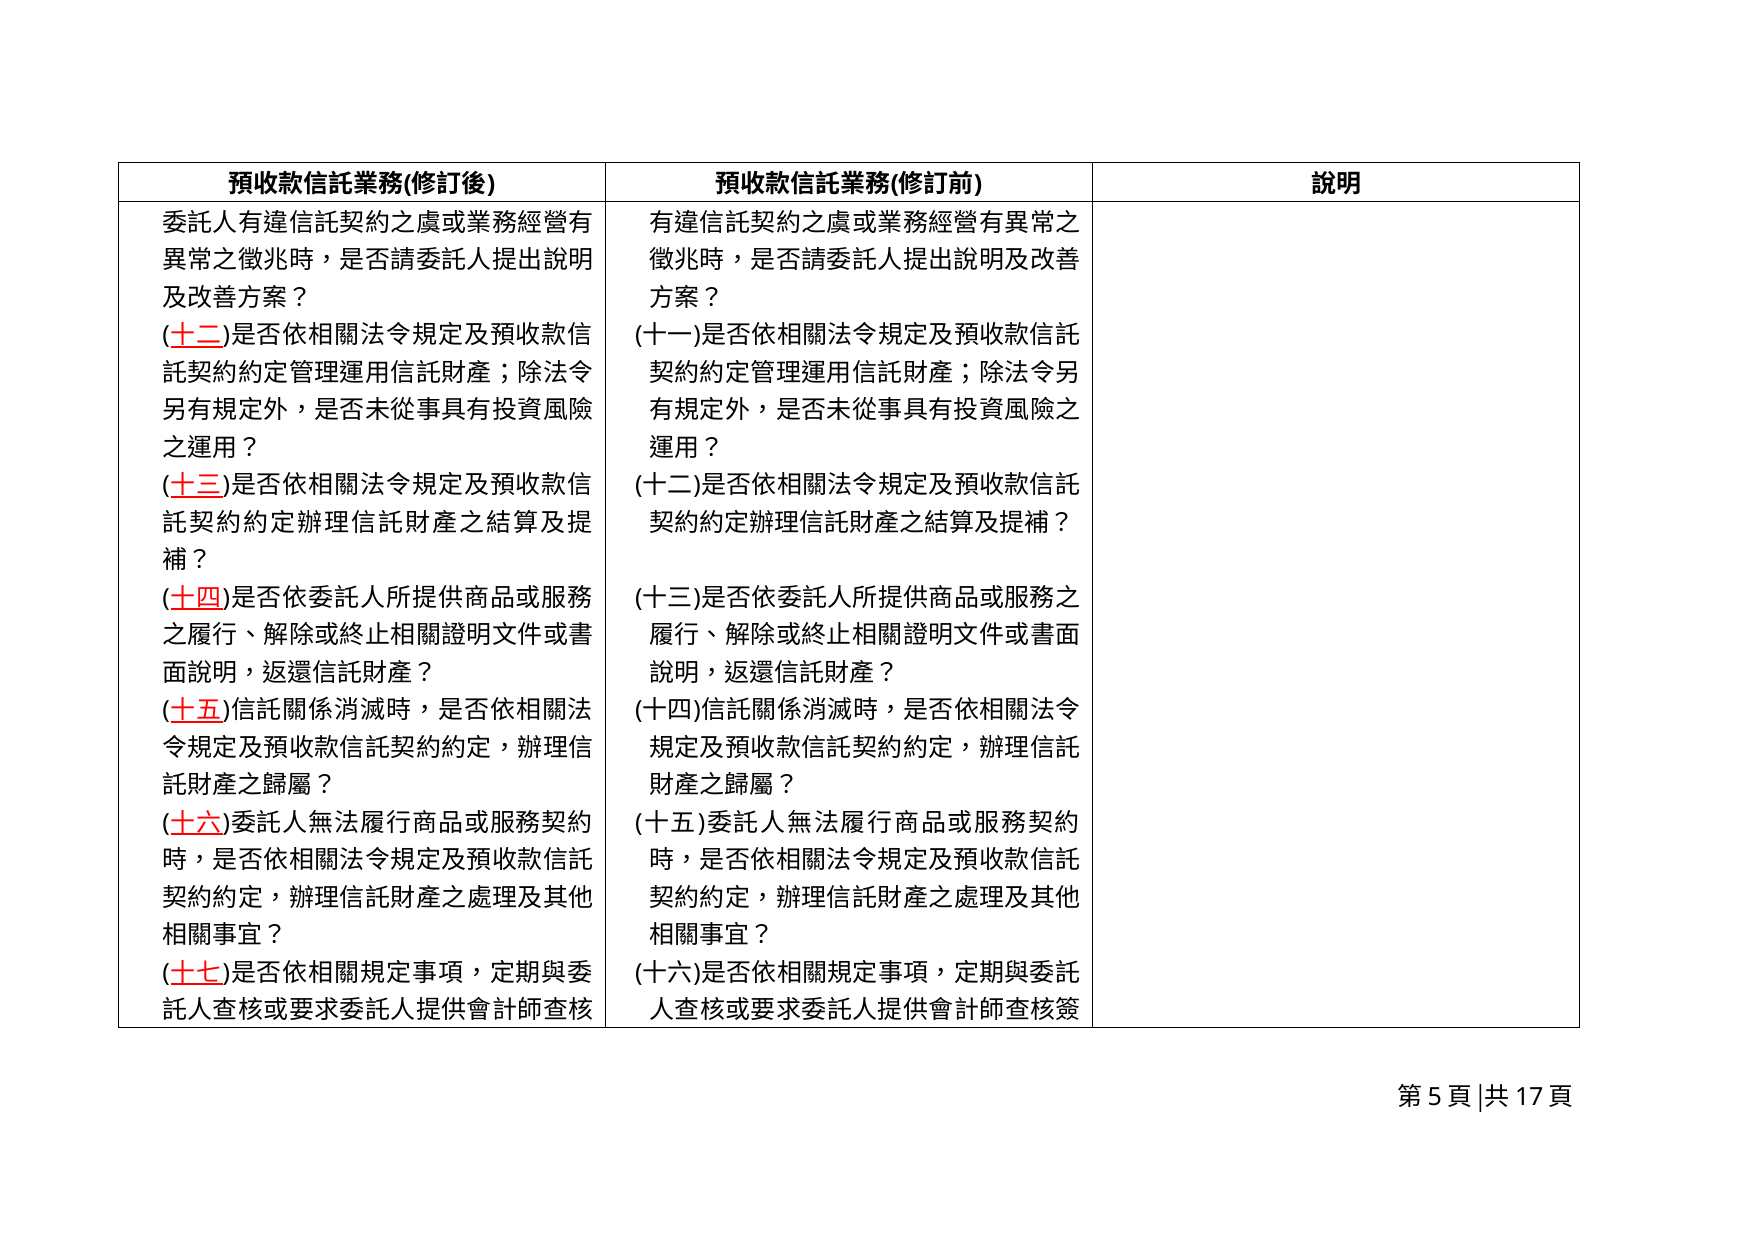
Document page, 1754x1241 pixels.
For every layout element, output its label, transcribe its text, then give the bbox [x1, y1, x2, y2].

table_header 說明 [1093, 163, 1579, 201]
table_cell 委託人有違信託契約之虞或業務經營有異常之徵兆時，是否請委託人提出說明及改善方案？ (十二)是否依相關法令規定及預收款信託契約約定管理運用信託財產；除法令另有規定外，是否未從事具有投資風險之運用？ (十三)是否依相關法令規定及預收款信託契約約定辦理信託財產之結算及提補？ (十四)是否依委託人所提供商品或服務之履行、解除或終止相關證明文件或書面說明，返還信託財產？ (十五)信託關係消滅時，是否依相關法令規定及預收款信託契約約定，辦理信託財產之歸屬？ (十六)委託人無法履行商品或服務契約時，是否依相關法令規定及預收款信託契約約定，辦理信託財產之處理及其他相關事宜？ (十七)是否依相關規定事項，定期與委託人查核或要求委託人提供會計師查核 [119, 202, 605, 1027]
table_cell [1093, 202, 1579, 1027]
table_header 預收款信託業務(修訂後) [119, 163, 605, 201]
table_cell 有違信託契約之虞或業務經營有異常之徵兆時，是否請委託人提出說明及改善方案？ (十一)是否依相關法令規定及預收款信託契約約定管理運用信託財產；除法令另有規定外，是否未從事具有投資風險之運用？ (十二)是否依相關法令規定及預收款信託契約約定辦理信託財產之結算及提補？ (十三)是否依委託人所提供商品或服務之履行、解除或終止相關證明文件或書面說明，返還信託財產？ (十四)信託關係消滅時，是否依相關法令規定及預收款信託契約約定，辦理信託財產之歸屬？ (十五)委託人無法履行商品或服務契約時，是否依相關法令規定及預收款信託契約約定，辦理信託財產之處理及其他相關事宜？ (十六)是否依相關規定事項，定期與委託人查核或要求委託人提供會計師查核簽 [606, 202, 1092, 1027]
table_header 預收款信託業務(修訂前) [606, 163, 1092, 201]
